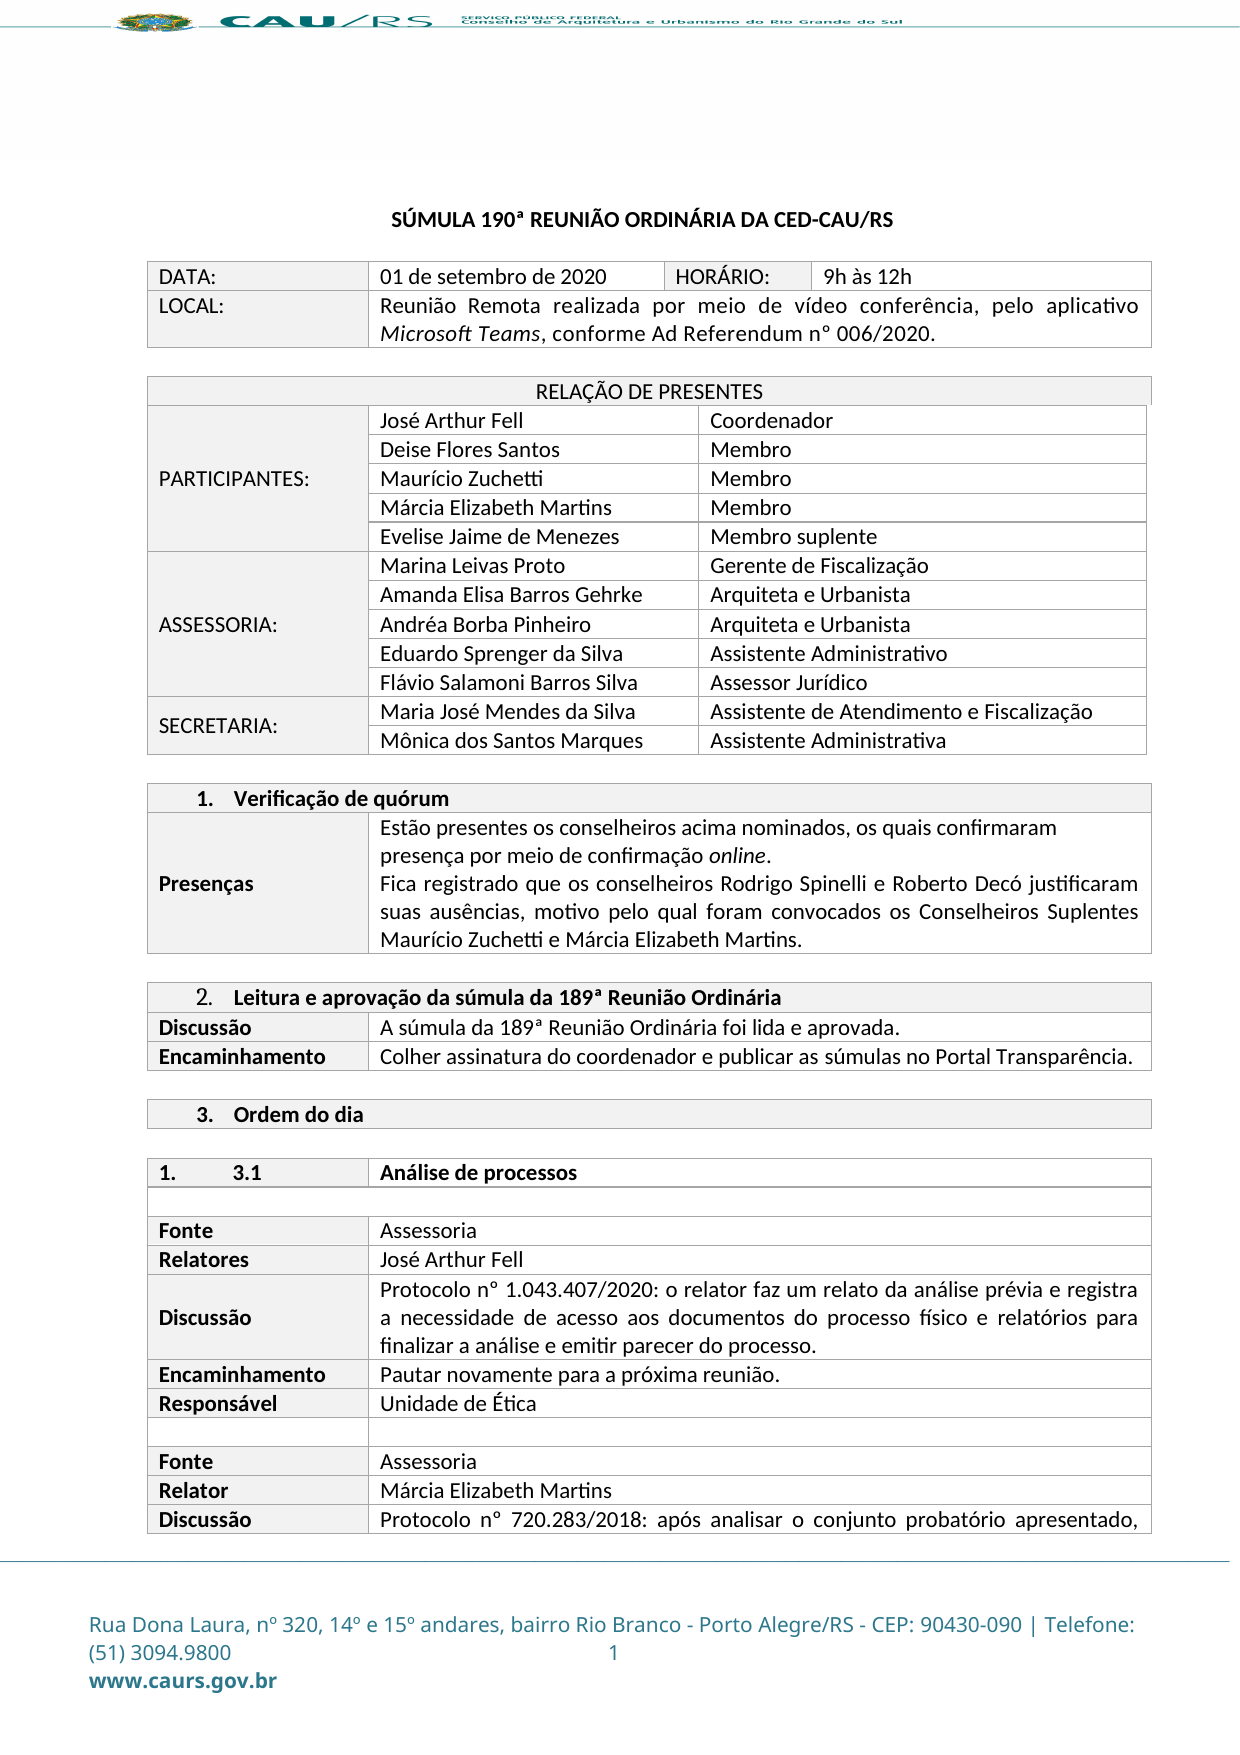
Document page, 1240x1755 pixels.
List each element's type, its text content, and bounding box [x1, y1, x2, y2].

table_header PARTICIPANTES: [148, 406, 368, 551]
table_cell Responsável [148, 1389, 368, 1417]
table_cell Estão presentes os conselheiros acima nominados, os quais confirmaram presença por meio de confirmação online. Fica registrado que os conselheiros Rodrigo Spinelli e Roberto Decó justificaram suas ausências, motivo pelo qual foram convocados os Conselheiros Suplentes Maurício Zuchetti e Márcia Elizabeth Martins. [369, 813, 1151, 953]
table_header HORÁRIO: [665, 262, 811, 290]
table_cell Flávio Salamoni Barros Silva [369, 668, 698, 696]
table_cell Protocolo nº 1.043.407/2020: o relator faz um relato da análise prévia e registra a necessidade de acesso aos documentos do processo físico e relatórios para finalizar a análise e emitir parecer do processo. [369, 1275, 1151, 1359]
table_cell Márcia Elizabeth Martins [369, 494, 698, 521]
table_cell Evelise Jaime de Menezes [369, 523, 698, 551]
table_cell Maurício Zuchetti [369, 464, 698, 492]
table_header Coordenador [699, 406, 1146, 434]
table_header 9h às 12h [812, 262, 1151, 290]
table_header Verificação de quórum [148, 784, 1151, 812]
table_cell Membro [699, 435, 1146, 463]
table_cell Relatores [148, 1246, 368, 1274]
table_header DATA: [148, 262, 368, 290]
table_cell Deise Flores Santos [369, 435, 698, 463]
text SÚMULA 190ª REUNIÃO ORDINÁRIA DA CED-CAU/RS [148, 205, 1137, 233]
table_cell Eduardo Sprenger da Silva [369, 639, 698, 667]
table_header Leitura e aprovação da súmula da 189ª Reunião Ordinária [148, 983, 1151, 1012]
table_cell Discussão [148, 1013, 368, 1041]
table_cell Assistente Administrativa [699, 726, 1146, 754]
table_cell Andréa Borba Pinheiro [369, 610, 698, 638]
table_cell Membro [699, 494, 1146, 521]
table_cell A súmula da 189ª Reunião Ordinária foi lida e aprovada. [369, 1013, 1151, 1041]
table_header RELAÇÃO DE PRESENTES [148, 377, 1151, 405]
table_cell Assessoria [369, 1217, 1151, 1244]
table_cell [148, 1418, 368, 1446]
table_cell Gerente de Fiscalização [699, 552, 1146, 579]
table_cell [369, 1418, 1151, 1446]
table_header 01 de setembro de 2020 [369, 262, 664, 290]
table_cell Reunião Remota realizada por meio de vídeo conferência, pelo aplicativo Microsoft Teams, conforme Ad Referendum nº 006/2020. [369, 291, 1151, 347]
table_cell SECRETARIA: [148, 697, 368, 754]
table_cell Discussão [148, 1505, 368, 1533]
table_cell Mônica dos Santos Marques [369, 726, 698, 754]
table_cell Marina Leivas Proto [369, 552, 698, 579]
table_cell ASSESSORIA: [148, 552, 368, 696]
table_cell Relator [148, 1476, 368, 1504]
table_cell Membro suplente [699, 523, 1146, 551]
table_cell [148, 1188, 369, 1216]
table_cell Discussão [148, 1275, 368, 1359]
table_cell Maria José Mendes da Silva [369, 697, 698, 725]
table_cell Arquiteta e Urbanista [699, 581, 1146, 609]
table_header Análise de processos [369, 1159, 1151, 1186]
table_cell Encaminhamento [148, 1360, 368, 1388]
table_cell Presenças [148, 813, 368, 953]
table_cell Unidade de Ética [369, 1389, 1151, 1417]
table_cell Márcia Elizabeth Martins [369, 1476, 1151, 1504]
table_cell LOCAL: [148, 291, 368, 347]
table_cell Assessoria [369, 1447, 1151, 1475]
table_header Ordem do dia [148, 1100, 1151, 1128]
table_cell [369, 1188, 1151, 1216]
table_cell Assistente de Atendimento e Fiscalização [699, 697, 1146, 725]
table_cell Membro [699, 464, 1146, 492]
table_cell Colher assinatura do coordenador e publicar as súmulas no Portal Transparência. [369, 1042, 1151, 1070]
table_cell Encaminhamento [148, 1042, 368, 1070]
table_header 3.1 [148, 1159, 368, 1186]
table_cell Amanda Elisa Barros Gehrke [369, 581, 698, 609]
table_cell Fonte [148, 1447, 368, 1475]
table_cell Assessor Jurídico [699, 668, 1146, 696]
table_cell Fonte [148, 1217, 368, 1244]
table_cell Arquiteta e Urbanista [699, 610, 1146, 638]
table_cell Pautar novamente para a próxima reunião. [369, 1360, 1151, 1388]
table_cell Protocolo nº 720.283/2018: após analisar o conjunto probatório apresentado, [369, 1505, 1151, 1533]
table_header José Arthur Fell [369, 406, 698, 434]
table_cell Assistente Administrativo [699, 639, 1146, 667]
table_cell José Arthur Fell [369, 1246, 1151, 1274]
